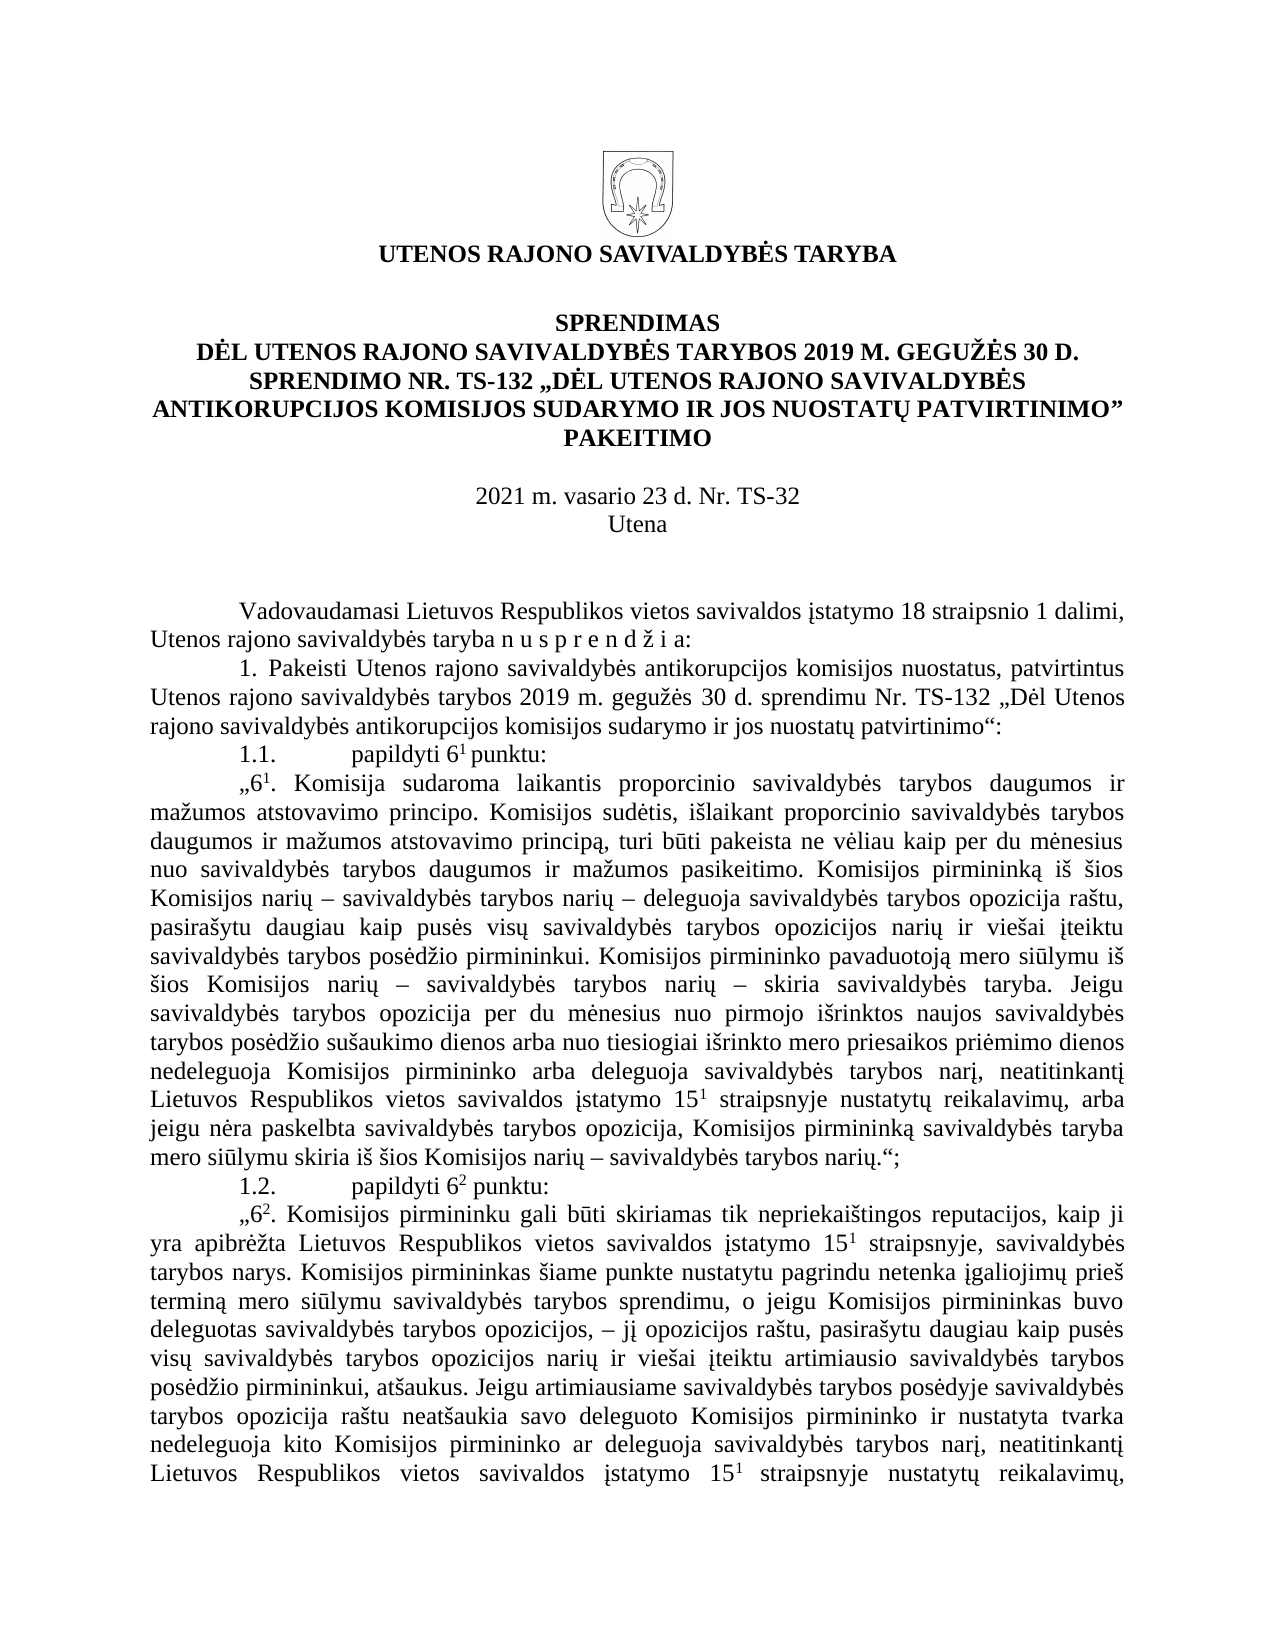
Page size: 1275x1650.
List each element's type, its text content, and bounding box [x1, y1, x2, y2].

text SPRENDIMAS [150, 308, 1125, 337]
text „61. Komisija sudaroma laikantis proporcinio savivaldybės tarybos daugumos ir mažumos atstovavimo principo. Komisijos sudėtis, išlaikant proporcinio savivaldybės tarybos daugumos ir mažumos atstovavimo principą, turi būti pakeista ne vėliau kaip per du mėnesius nuo savivaldybės tarybos daugumos ir mažumos pasikeitimo. Komisijos pirmininką iš šios Komisijos narių – savivaldybės tarybos narių – deleguoja savivaldybės tarybos opozicija raštu, pasirašytu daugiau kaip pusės visų savivaldybės tarybos opozicijos narių ir viešai įteiktu savivaldybės tarybos posėdžio pirmininkui. Komisijos pirmininko pavaduotoją mero siūlymu iš šios Komisijos narių – savivaldybės tarybos narių – skiria savivaldybės taryba. Jeigu savivaldybės tarybos opozicija per du mėnesius nuo pirmojo išrinktos naujos savivaldybės tarybos posėdžio sušaukimo dienos arba nuo tiesiogiai išrinkto mero priesaikos priėmimo dienos nedeleguoja Komisijos pirmininko arba deleguoja savivaldybės tarybos narį, neatitinkantį Lietuvos Respublikos vietos savivaldos įstatymo 151 straipsnyje nustatytų reikalavimų, arba jeigu nėra paskelbta savivaldybės tarybos opozicija, Komisijos pirmininką savivaldybės taryba mero siūlymu skiria iš šios Komisijos narių – savivaldybės tarybos narių.“; [150, 768, 1125, 1171]
text 2021 m. vasario 23 d. Nr. TS-32 [150, 481, 1125, 509]
text UTENOS RAJONO SAVIVALDYBĖS TARYBA [150, 239, 1125, 267]
text 1.1. papildyti 61 punktu: [239, 739, 1125, 768]
text Vadovaudamasi Lietuvos Respublikos vietos savivaldos įstatymo 18 straipsnio 1 dalimi, Utenos rajono savivaldybės taryba nusprendžia: [150, 596, 1125, 653]
text 1.2. papildyti 62 punktu: [239, 1171, 1125, 1199]
text 1. Pakeisti Utenos rajono savivaldybės antikorupcijos komisijos nuostatus, patvirtintus Utenos rajono savivaldybės tarybos 2019 m. gegužės 30 d. sprendimu Nr. TS-132 „Dėl Utenos rajono savivaldybės antikorupcijos komisijos sudarymo ir jos nuostatų patvirtinimo“: [150, 653, 1125, 739]
text DĖL UTENOS RAJONO SAVIVALDYBĖS TARYBOS 2019 M. GEGUŽĖS 30 D. SPRENDIMO NR. TS-132 „DĖL UTENOS RAJONO SAVIVALDYBĖS ANTIKORUPCIJOS KOMISIJOS SUDARYMO IR JOS NUOSTATŲ PATVIRTINIMO” PAKEITIMO [150, 337, 1125, 452]
text Utena [150, 509, 1125, 538]
text „62. Komisijos pirmininku gali būti skiriamas tik nepriekaištingos reputacijos, kaip ji yra apibrėžta Lietuvos Respublikos vietos savivaldos įstatymo 151 straipsnyje, savivaldybės tarybos narys. Komisijos pirmininkas šiame punkte nustatytu pagrindu netenka įgaliojimų prieš terminą mero siūlymu savivaldybės tarybos sprendimu, o jeigu Komisijos pirmininkas buvo deleguotas savivaldybės tarybos opozicijos, – jį opozicijos raštu, pasirašytu daugiau kaip pusės visų savivaldybės tarybos opozicijos narių ir viešai įteiktu artimiausio savivaldybės tarybos posėdžio pirmininkui, atšaukus. Jeigu artimiausiame savivaldybės tarybos posėdyje savivaldybės tarybos opozicija raštu neatšaukia savo deleguoto Komisijos pirmininko ir nustatyta tvarka nedeleguoja kito Komisijos pirmininko ar deleguoja savivaldybės tarybos narį, neatitinkantį Lietuvos Respublikos vietos savivaldos įstatymo 151 straipsnyje nustatytų reikalavimų, [150, 1199, 1125, 1487]
